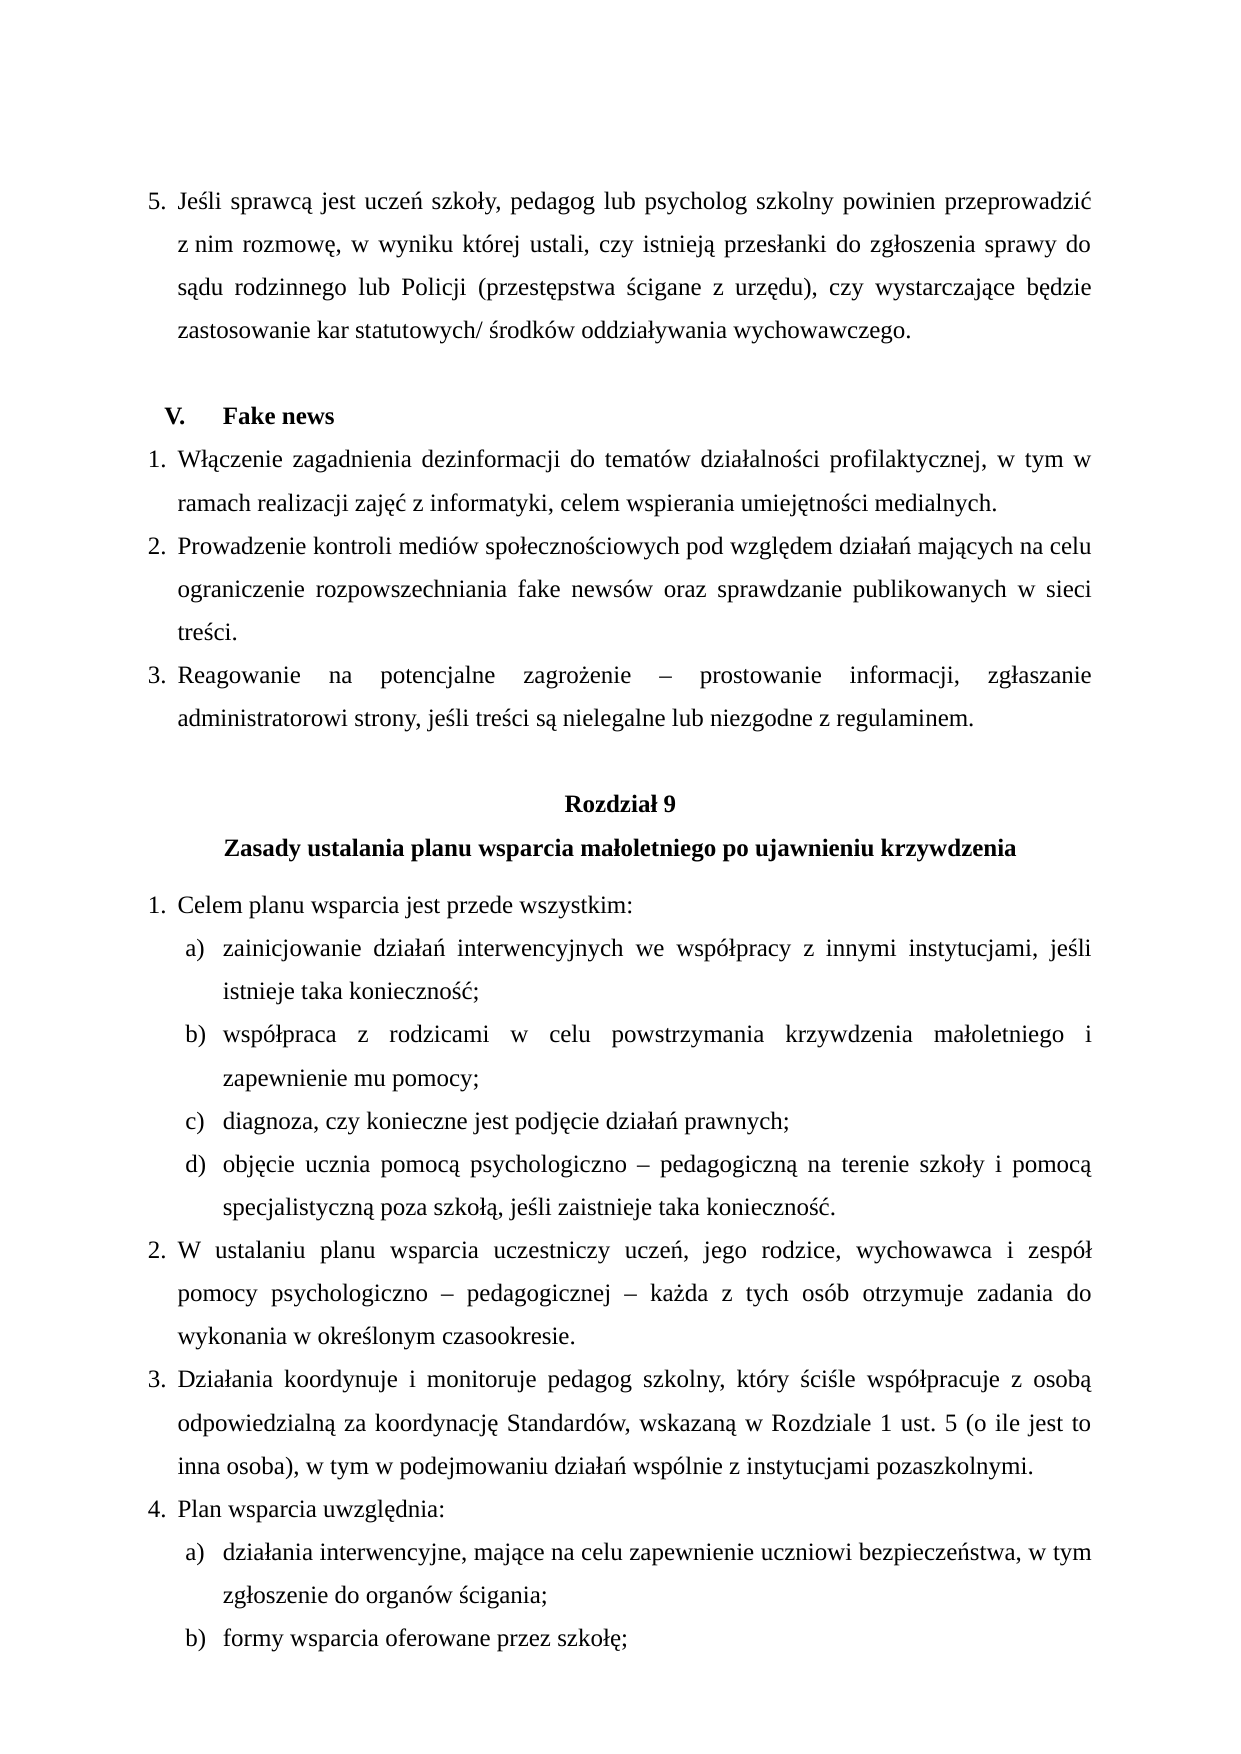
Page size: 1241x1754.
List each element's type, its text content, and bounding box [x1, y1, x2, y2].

list objęcie ucznia pomocą psychologiczno – pedagogiczną na terenie szkoły i pomocą specjalistyczną poza szkołą, jeśli zaistnieje taka konieczność. [185, 1149, 1093, 1221]
list Fake news [185, 401, 1093, 430]
list Włączenie zagadnienia dezinformacji do tematów działalności profilaktycznej, w tym w ramach realizacji zajęć z informatyki, celem wspierania umiejętności medialnych. [148, 444, 1093, 516]
list Reagowanie na potencjalne zagrożenie – prostowanie informacji, zgłaszanie administratorowi strony, jeśli treści są nielegalne lub niezgodne z regulaminem. [148, 660, 1093, 732]
list zainicjowanie działań interwencyjnych we współpracy z innymi instytucjami, jeśli istnieje taka konieczność; [185, 933, 1093, 1005]
list Jeśli sprawcą jest uczeń szkoły, pedagog lub psycholog szkolny powinien przeprowadzić z nim rozmowę, w wyniku której ustali, czy istnieją przesłanki do zgłoszenia sprawy do sądu rodzinnego lub Policji (przestępstwa ścigane z urzędu), czy wystarczające będzie zastosowanie kar statutowych/ środków oddziaływania wychowawczego. [148, 186, 1093, 344]
text Zasady ustalania planu wsparcia małoletniego po ujawnieniu krzywdzenia [148, 833, 1093, 861]
text Rozdział 9 [148, 789, 1093, 818]
list W ustalaniu planu wsparcia uczestniczy uczeń, jego rodzice, wychowawca i zespół pomocy psychologiczno – pedagogicznej – każda z tych osób otrzymuje zadania do wykonania w określonym czasookresie. [148, 1235, 1093, 1350]
list formy wsparcia oferowane przez szkołę; [185, 1623, 1093, 1652]
list Działania koordynuje i monitoruje pedagog szkolny, który ściśle współpracuje z osobą odpowiedzialną za koordynację Standardów, wskazaną w Rozdziale 1 ust. 5 (o ile jest to inna osoba), w tym w podejmowaniu działań wspólnie z instytucjami pozaszkolnymi. [148, 1364, 1093, 1479]
list Celem planu wsparcia jest przede wszystkim: [148, 890, 1093, 919]
list współpraca z rodzicami w celu powstrzymania krzywdzenia małoletniego i zapewnienie mu pomocy; [185, 1019, 1093, 1091]
list Plan wsparcia uwzględnia: [148, 1494, 1093, 1523]
list Prowadzenie kontroli mediów społecznościowych pod względem działań mających na celu ograniczenie rozpowszechniania fake newsów oraz sprawdzanie publikowanych w sieci treści. [148, 531, 1093, 646]
list diagnoza, czy konieczne jest podjęcie działań prawnych; [185, 1106, 1093, 1134]
list działania interwencyjne, mające na celu zapewnienie uczniowi bezpieczeństwa, w tym zgłoszenie do organów ścigania; [185, 1537, 1093, 1609]
